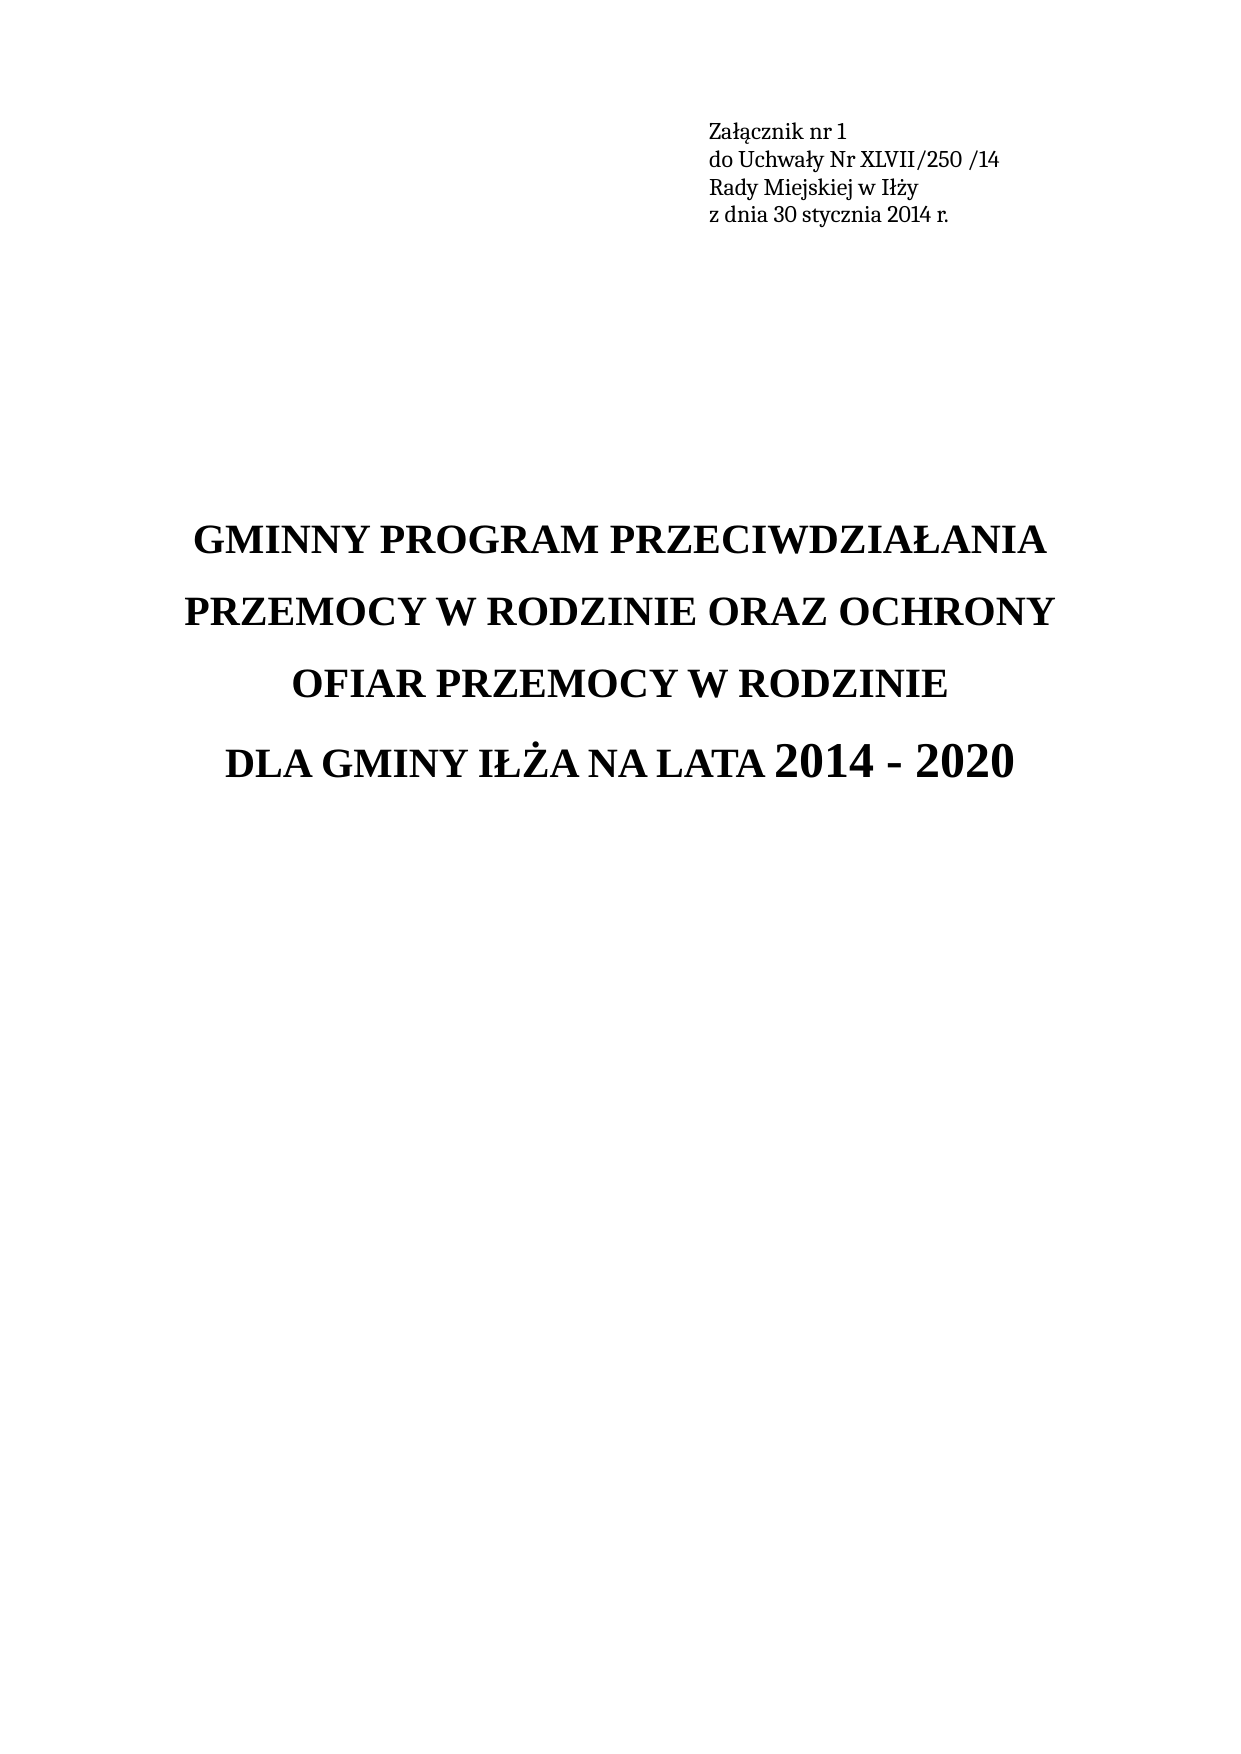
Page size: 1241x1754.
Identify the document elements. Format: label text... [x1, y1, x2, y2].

text GMINNY PROGRAM PRZECIWDZIAŁANIA PRZEMOCY W RODZINIE ORAZ OCHRONY OFIAR PRZEMOCY W RODZINIE [118, 515, 1122, 707]
text Załącznik nr 1 [709, 118, 1122, 146]
text do Uchwały Nr XLVII/250 /14 [709, 146, 1122, 173]
text DLA GMINY IŁŻA NA LATA 2014 - 2020 [118, 731, 1122, 788]
text z dnia 30 stycznia 2014 r. [709, 201, 1122, 228]
text Rady Miejskiej w Iłży [709, 173, 1122, 201]
